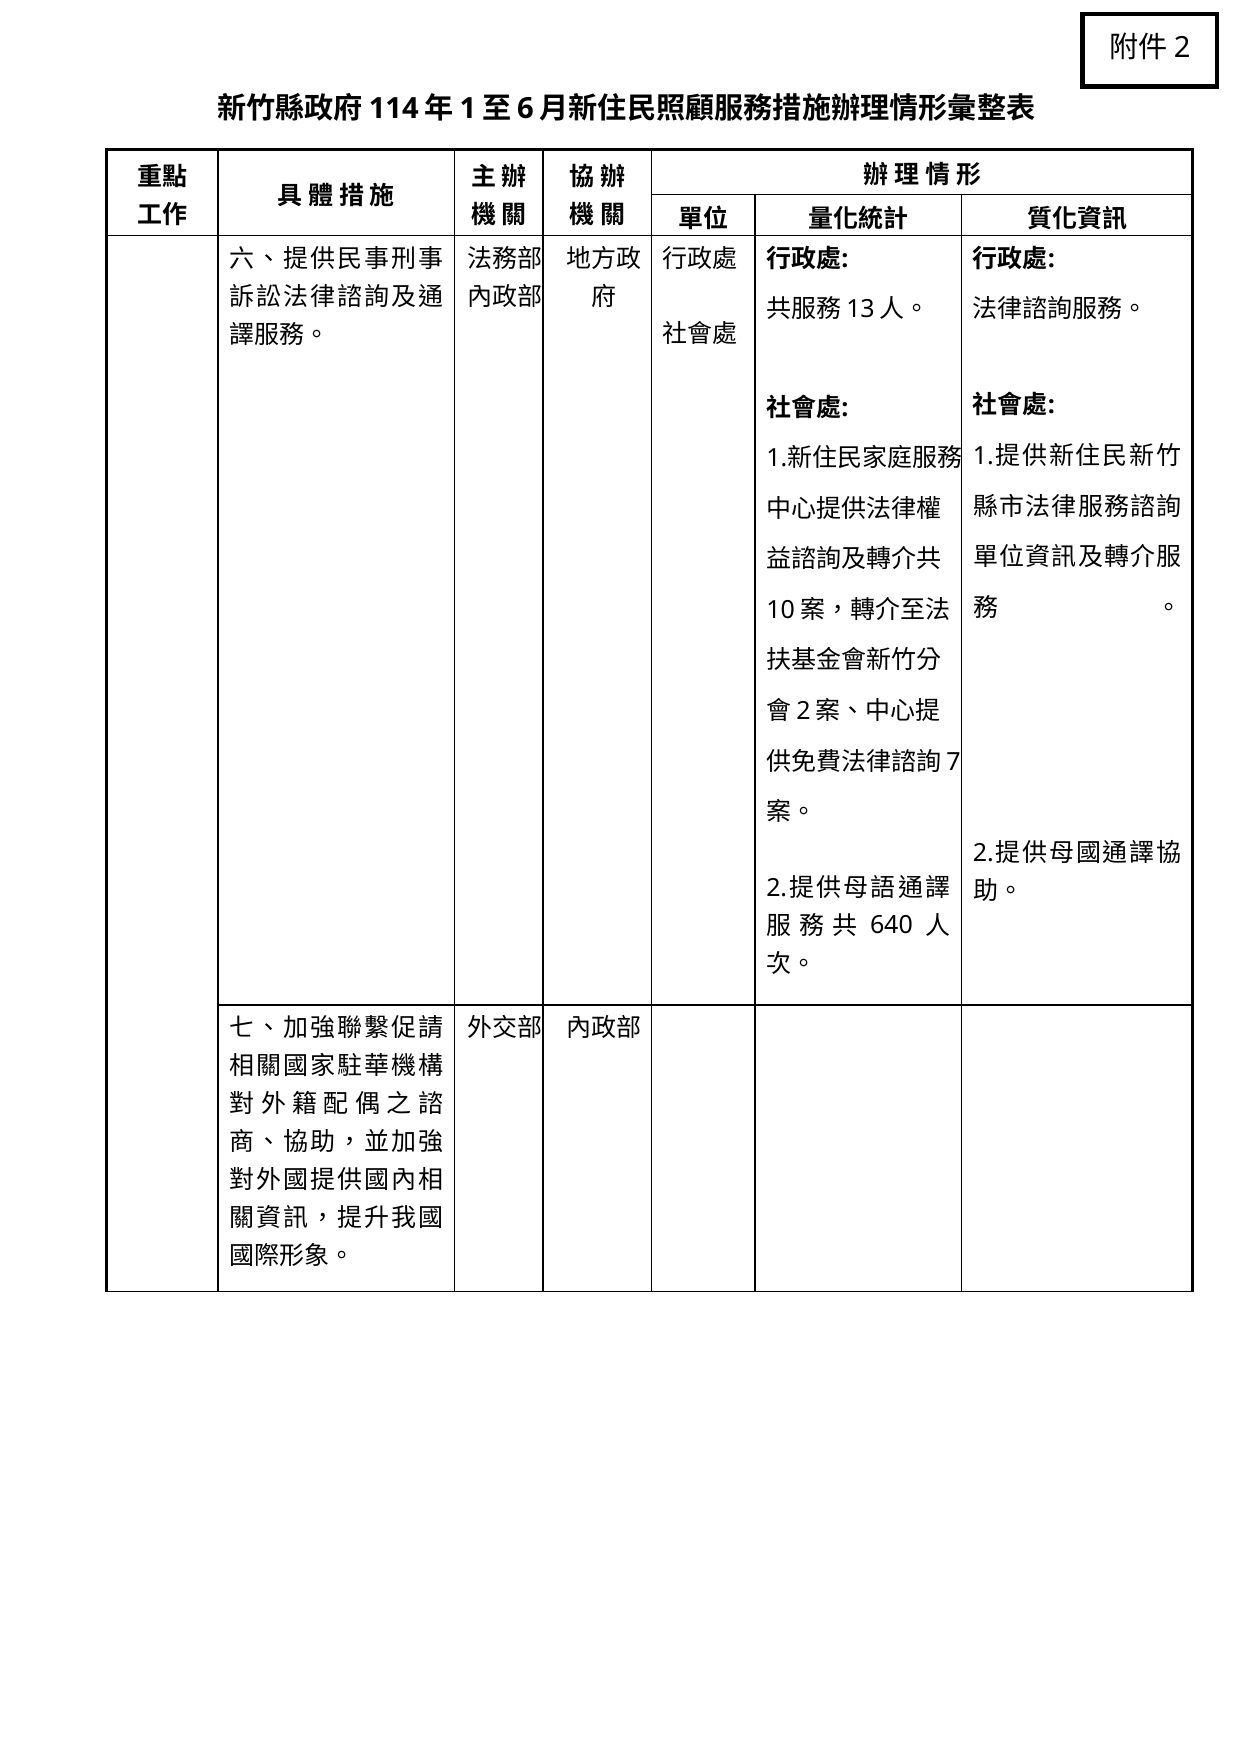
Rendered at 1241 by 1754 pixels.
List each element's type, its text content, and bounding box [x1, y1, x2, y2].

table_cell 七、加強聯繫促請相關國家駐華機構對外籍配偶之諮商、協助，並加強對外國提供國內相關資訊，提升我國國際形象。 [219, 1006, 454, 1291]
table_header 具 體 措 施 [219, 151, 454, 235]
table_header 協 辦 機 關 [544, 151, 651, 235]
table_cell 法務部 內政部 [455, 236, 542, 1004]
table_cell [962, 1006, 1191, 1291]
table_cell 外交部 [455, 1006, 542, 1291]
table_header 主 辦機 關 [455, 151, 542, 235]
table_cell [756, 1006, 961, 1291]
table_cell 單位 [652, 195, 754, 235]
table_header 辦 理 情 形 [652, 151, 1191, 194]
table_cell 六、提供民事刑事訴訟法律諮詢及通譯服務。 [219, 236, 454, 1004]
table_cell 行政處: 共服務13人。 社會處: 1.新住民家庭服務中心提供法律權益諮詢及轉介共10案，轉介至法扶基金會新竹分會2案、中心提供免費法律諮詢7案。 2.提供母語通譯服務共640人次。 [756, 236, 961, 1004]
table_cell [652, 1006, 754, 1291]
table_cell 量化統計 [756, 195, 961, 235]
table_cell 內政部 [544, 1006, 651, 1291]
table_cell 行政處 社會處 [652, 236, 754, 1004]
table_cell 地方政府 [544, 236, 651, 1004]
table_header 重點 工作 [108, 151, 217, 235]
table_cell 質化資訊 [962, 195, 1191, 235]
table_cell 行政處: 法律諮詢服務。 社會處: 1.提供新住民新竹縣市法律服務諮詢單位資訊及轉介服務。 2.提供母國通譯協助。 [962, 236, 1191, 1004]
